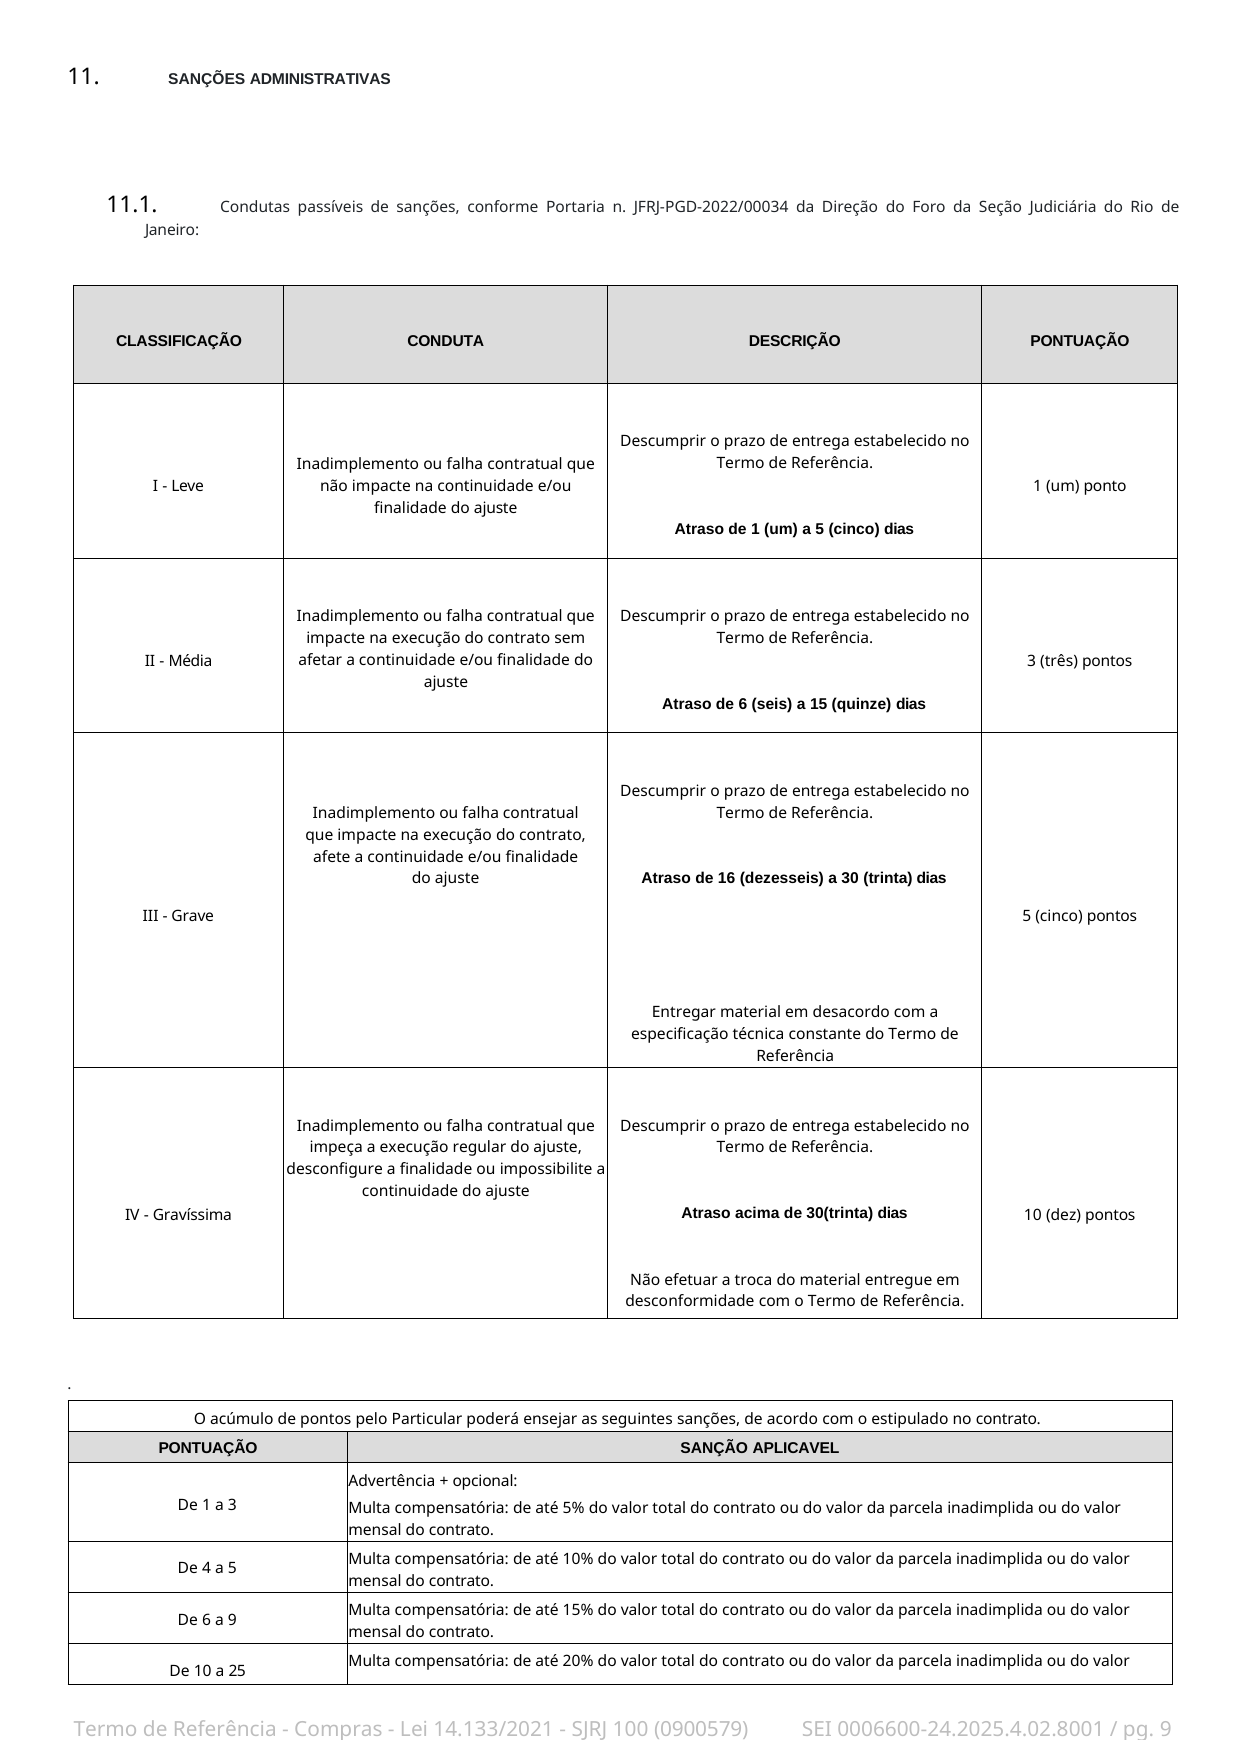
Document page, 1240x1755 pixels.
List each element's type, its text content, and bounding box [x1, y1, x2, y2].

table_cell Multa compensatória: de até 20% do valor total do contrato ou do valor da parcela inadimplida ou do valor [348, 1644, 1172, 1684]
table_cell Multa compensatória: de até 15% do valor total do contrato ou do valor da parcela inadimplida ou do valor mensal do contrato. [348, 1593, 1172, 1643]
table_cell Advertência + opcional: Multa compensatória: de até 5% do valor total do contrato ou do valor da parcela inadimplida ou do valor mensal do contrato. [348, 1463, 1172, 1541]
table_cell 3 (três) pontos [982, 559, 1177, 732]
table_cell 10 (dez) pontos [982, 1068, 1177, 1318]
table_cell 1 (um) ponto [982, 384, 1177, 557]
table_cell PONTUAÇÃO [69, 1432, 347, 1462]
table_cell De 6 a 9 [69, 1593, 347, 1643]
table_cell IV - Gravíssima [74, 1068, 283, 1318]
table_cell Inadimplemento ou falha contratual que não impacte na continuidade e/ou finalidade do ajuste [284, 384, 607, 557]
table_cell III - Grave [74, 733, 283, 1067]
table_header CONDUTA [284, 286, 607, 383]
table_cell Descumprir o prazo de entrega estabelecido no Termo de Referência. Atraso acima de 30(trinta) dias Não efetuar a troca do material entregue em desconformidade com o Termo de Referência. [608, 1068, 981, 1318]
table_cell Inadimplemento ou falha contratual que impacte na execução do contrato, afete a continuidade e/ou finalidade do ajuste [284, 733, 607, 1067]
table_cell SANÇÃO APLICAVEL [348, 1432, 1172, 1462]
list Condutas passíveis de sanções, conforme Portaria n. JFRJ-PGD-2022/00034 da Direção do Foro da Seção Judiciária do Rio de Janeiro: [106, 188, 1181, 240]
list SANÇÕES ADMINISTRATIVAS [67, 59, 1181, 91]
table_cell De 4 a 5 [69, 1542, 347, 1592]
table_cell Multa compensatória: de até 10% do valor total do contrato ou do valor da parcela inadimplida ou do valor mensal do contrato. [348, 1542, 1172, 1592]
table_cell I - Leve [74, 384, 283, 557]
table_cell 5 (cinco) pontos [982, 733, 1177, 1067]
table_cell Inadimplemento ou falha contratual que impacte na execução do contrato sem afetar a continuidade e/ou finalidade do ajuste [284, 559, 607, 732]
table_cell Descumprir o prazo de entrega estabelecido no Termo de Referência. Atraso de 6 (seis) a 15 (quinze) dias [608, 559, 981, 732]
table_header CLASSIFICAÇÃO [74, 286, 283, 383]
table_cell De 1 a 3 [69, 1463, 347, 1541]
table_cell Descumprir o prazo de entrega estabelecido no Termo de Referência. Atraso de 16 (dezesseis) a 30 (trinta) dias Entregar material em desacordo com a especificação técnica constante do Termo de Referência [608, 733, 981, 1067]
table_cell II - Média [74, 559, 283, 732]
table_header DESCRIÇÃO [608, 286, 981, 383]
table_cell Descumprir o prazo de entrega estabelecido no Termo de Referência. Atraso de 1 (um) a 5 (cinco) dias [608, 384, 981, 557]
text . [67, 1373, 1181, 1394]
table_cell De 10 a 25 [69, 1644, 347, 1684]
table_header O acúmulo de pontos pelo Particular poderá ensejar as seguintes sanções, de acordo com o estipulado no contrato. [69, 1401, 1172, 1431]
table_header PONTUAÇÃO [982, 286, 1177, 383]
table_cell Inadimplemento ou falha contratual que impeça a execução regular do ajuste, desconfigure a finalidade ou impossibilite a continuidade do ajuste [284, 1068, 607, 1318]
